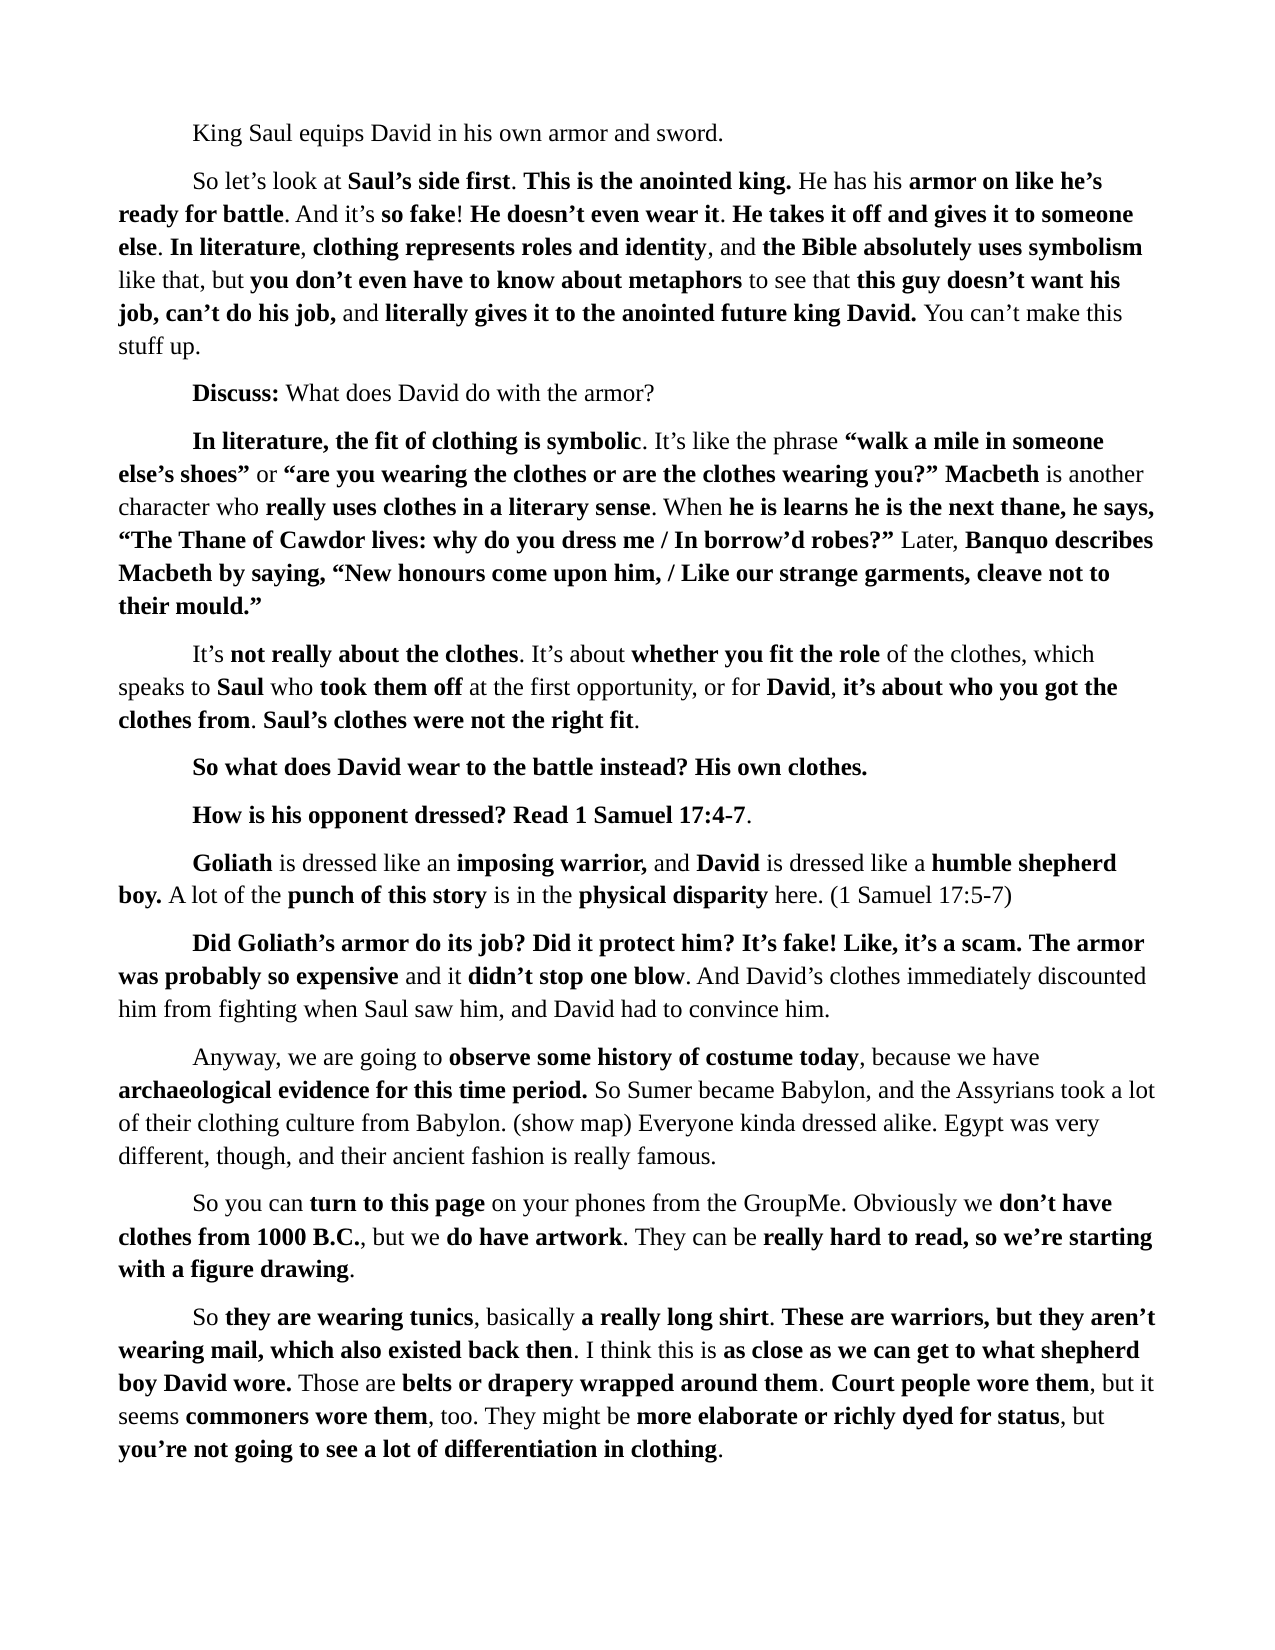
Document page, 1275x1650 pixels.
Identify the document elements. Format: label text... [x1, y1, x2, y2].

text Did Goliath’s armor do its job? Did it protect him? It’s fake! Like, it’s a scam. The armor was probably so expensive and it didn’t stop one blow. And David’s clothes immediately discounted him from fighting when Saul saw him, and David had to convince him. [118, 928, 1157, 1023]
text Anyway, we are going to observe some history of costume today, because we have archaeological evidence for this time period. So Sumer became Babylon, and the Assyrians took a lot of their clothing culture from Babylon. (show map) Everyone kinda dressed alike. Egypt was very different, though, and their ancient fashion is really famous. [118, 1042, 1157, 1170]
text Discuss: What does David do with the armor? [118, 378, 1157, 407]
text So what does David wear to the battle instead? His own clothes. [118, 752, 1157, 781]
text So let’s look at Saul’s side first. This is the anointed king. He has his armor on like he’s ready for battle. And it’s so fake! He doesn’t even wear it. He takes it off and gives it to someone else. In literature, clothing represents roles and identity, and the Bible absolutely uses symbolism like that, but you don’t even have to know about metaphors to see that this guy doesn’t want his job, can’t do his job, and literally gives it to the anointed future king David. You can’t make this stuff up. [118, 166, 1157, 359]
text Goliath is dressed like an imposing warrior, and David is dressed like a humble shepherd boy. A lot of the punch of this story is in the physical disparity here. (1 Samuel 17:5-7) [118, 848, 1157, 909]
text King Saul equips David in his own armor and sword. [118, 118, 1157, 147]
text So you can turn to this page on your phones from the GroupMe. Obviously we don’t have clothes from 1000 B.C., but we do have artwork. They can be really hard to read, so we’re starting with a figure drawing. [118, 1188, 1157, 1283]
text How is his opponent dressed? Read 1 Samuel 17:4-7. [118, 800, 1157, 829]
text So they are wearing tunics, basically a really long shirt. These are warriors, but they aren’t wearing mail, which also existed back then. I think this is as close as we can get to what shepherd boy David wore. Those are belts or drapery wrapped around them. Court people wore them, but it seems commoners wore them, too. They might be more elaborate or richly dyed for status, but you’re not going to see a lot of differentiation in clothing. [118, 1302, 1157, 1463]
text It’s not really about the clothes. It’s about whether you fit the role of the clothes, which speaks to Saul who took them off at the first opportunity, or for David, it’s about who you got the clothes from. Saul’s clothes were not the right fit. [118, 639, 1157, 733]
text In literature, the fit of clothing is symbolic. It’s like the phrase “walk a mile in someone else’s shoes” or “are you wearing the clothes or are the clothes wearing you?” Macbeth is another character who really uses clothes in a literary sense. When he is learns he is the next thane, he says, “The Thane of Cawdor lives: why do you dress me / In borrow’d robes?” Later, Banquo describes Macbeth by saying, “New honours come upon him, / Like our strange garments, cleave not to their mould.” [118, 426, 1157, 620]
